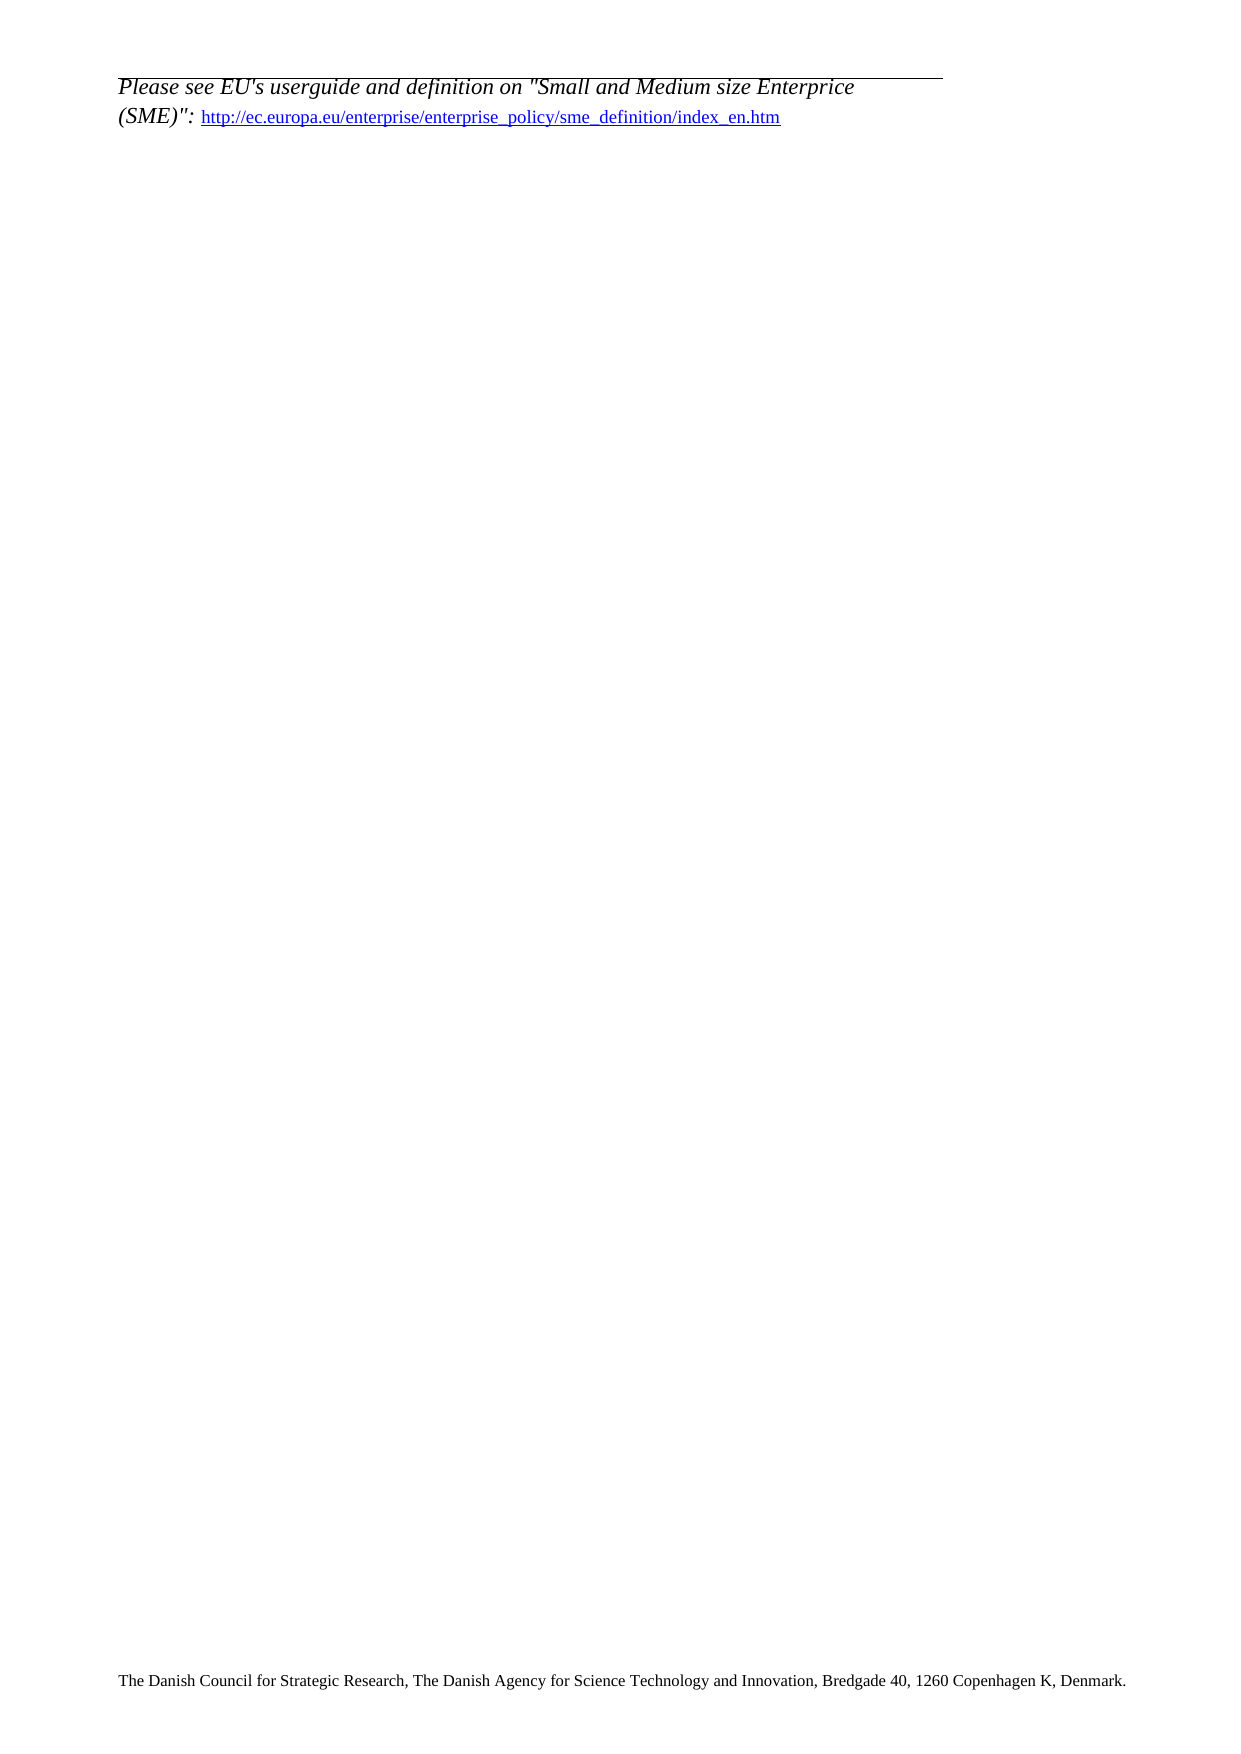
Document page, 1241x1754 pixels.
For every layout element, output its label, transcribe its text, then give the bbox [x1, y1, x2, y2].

text Please see EU's userguide and definition on "Small and Medium size Enterprice (SME)": http://ec.europa.eu/enterprise/enterprise_policy/sme_definition/index_en.htm [118, 79, 886, 129]
text [118, 71, 886, 78]
